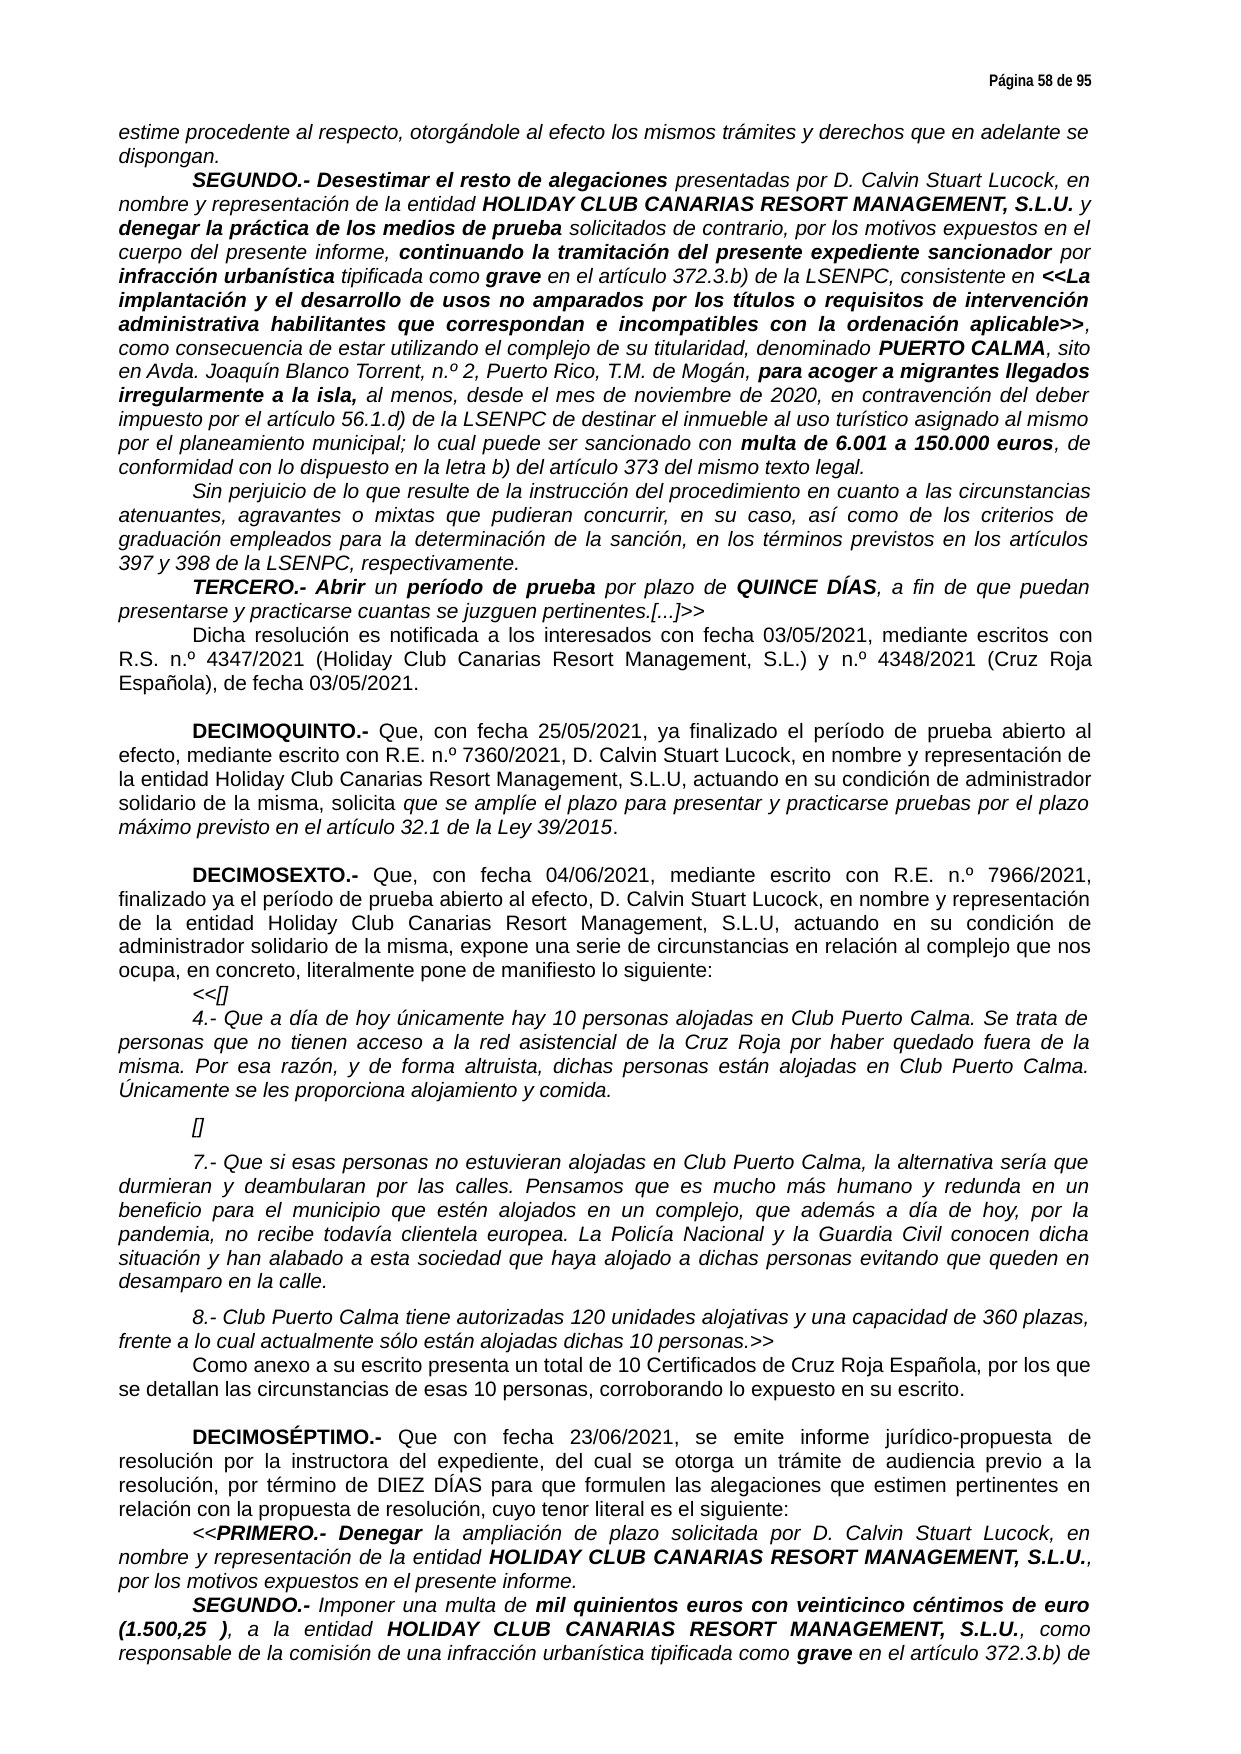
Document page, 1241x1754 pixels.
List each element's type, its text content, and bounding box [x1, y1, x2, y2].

text 8.- Club Puerto Calma tiene autorizadas 120 unidades alojativas y una capacidad de 360 plazas, frente a lo cual actualmente sólo están alojadas dichas 10 personas.>> [118, 1305, 1092, 1353]
text 4.- Que a día de hoy únicamente hay 10 personas alojadas en Club Puerto Calma. Se trata de personas que no tienen acceso a la red asistencial de la Cruz Roja por haber quedado fuera de la misma. Por esa razón, y de forma altruista, dichas personas están alojadas en Club Puerto Calma. Únicamente se les proporciona alojamiento y comida. [118, 1006, 1092, 1102]
text SEGUNDO.- Desestimar el resto de alegaciones presentadas por D. Calvin Stuart Lucock, en nombre y representación de la entidad HOLIDAY CLUB CANARIAS RESORT MANAGEMENT, S.L.U. y denegar la práctica de los medios de prueba solicitados de contrario, por los motivos expuestos en el cuerpo del presente informe, continuando la tramitación del presente expediente sancionador por infracción urbanística tipificada como grave en el artículo 372.3.b) de la LSENPC, consistente en <<La implantación y el desarrollo de usos no amparados por los títulos o requisitos de intervención administrativa habilitantes que correspondan e incompatibles con la ordenación aplicable>>, como consecuencia de estar utilizando el complejo de su titularidad, denominado PUERTO CALMA, sito en Avda. Joaquín Blanco Torrent, n.º 2, Puerto Rico, T.M. de Mogán, para acoger a migrantes llegados irregularmente a la isla, al menos, desde el mes de noviembre de 2020, en contravención del deber impuesto por el artículo 56.1.d) de la LSENPC de destinar el inmueble al uso turístico asignado al mismo por el planeamiento municipal; lo cual puede ser sancionado con multa de 6.001 a 150.000 euros, de conformidad con lo dispuesto en la letra b) del artículo 373 del mismo texto legal. [118, 168, 1092, 479]
text DECIMOSEXTO.- Que, con fecha 04/06/2021, mediante escrito con R.E. n.º 7966/2021, finalizado ya el período de prueba abierto al efecto, D. Calvin Stuart Lucock, en nombre y representación de la entidad Holiday Club Canarias Resort Management, S.L.U, actuando en su condición de administrador solidario de la misma, expone una serie de circunstancias en relación al complejo que nos ocupa, en concreto, literalmente pone de manifiesto lo siguiente: [118, 862, 1092, 982]
text Sin perjuicio de lo que resulte de la instrucción del procedimiento en cuanto a las circunstancias atenuantes, agravantes o mixtas que pudieran concurrir, en su caso, así como de los criterios de graduación empleados para la determinación de la sanción, en los términos previstos en los artículos 397 y 398 de la LSENPC, respectivamente. [118, 479, 1092, 575]
text estime procedente al respecto, otorgándole al efecto los mismos trámites y derechos que en adelante se dispongan. [118, 120, 1092, 168]
text Dicha resolución es notificada a los interesados con fecha 03/05/2021, mediante escritos con R.S. n.º 4347/2021 (Holiday Club Canarias Resort Management, S.L.) y n.º 4348/2021 (Cruz Roja Española), de fecha 03/05/2021. [118, 623, 1092, 695]
text TERCERO.- Abrir un período de prueba por plazo de QUINCE DÍAS, a fin de que puedan presentarse y practicarse cuantas se juzguen pertinentes.[...]>> [118, 575, 1092, 623]
text <<PRIMERO.- Denegar la ampliación de plazo solicitada por D. Calvin Stuart Lucock, en nombre y representación de la entidad HOLIDAY CLUB CANARIAS RESORT MANAGEMENT, S.L.U., por los motivos expuestos en el presente informe. [118, 1521, 1092, 1592]
text [] [118, 1114, 1092, 1138]
text Como anexo a su escrito presenta un total de 10 Certificados de Cruz Roja Española, por los que se detallan las circunstancias de esas 10 personas, corroborando lo expuesto en su escrito. [118, 1353, 1092, 1401]
text <<[] [118, 982, 1092, 1006]
text DECIMOSÉPTIMO.- Que con fecha 23/06/2021, se emite informe jurídico-propuesta de resolución por la instructora del expediente, del cual se otorga un trámite de audiencia previo a la resolución, por término de DIEZ DÍAS para que formulen las alegaciones que estimen pertinentes en relación con la propuesta de resolución, cuyo tenor literal es el siguiente: [118, 1425, 1092, 1521]
text SEGUNDO.- Imponer una multa de mil quinientos euros con veinticinco céntimos de euro (1.500,25 ), a la entidad HOLIDAY CLUB CANARIAS RESORT MANAGEMENT, S.L.U., como responsable de la comisión de una infracción urbanística tipificada como grave en el artículo 372.3.b) de [118, 1592, 1092, 1664]
text 7.- Que si esas personas no estuvieran alojadas en Club Puerto Calma, la alternativa sería que durmieran y deambularan por las calles. Pensamos que es mucho más humano y redunda en un beneficio para el municipio que estén alojados en un complejo, que además a día de hoy, por la pandemia, no recibe todavía clientela europea. La Policía Nacional y la Guardia Civil conocen dicha situación y han alabado a esta sociedad que haya alojado a dichas personas evitando que queden en desamparo en la calle. [118, 1149, 1092, 1293]
text DECIMOQUINTO.- Que, con fecha 25/05/2021, ya finalizado el período de prueba abierto al efecto, mediante escrito con R.E. n.º 7360/2021, D. Calvin Stuart Lucock, en nombre y representación de la entidad Holiday Club Canarias Resort Management, S.L.U, actuando en su condición de administrador solidario de la misma, solicita que se amplíe el plazo para presentar y practicarse pruebas por el plazo máximo previsto en el artículo 32.1 de la Ley 39/2015. [118, 719, 1092, 838]
